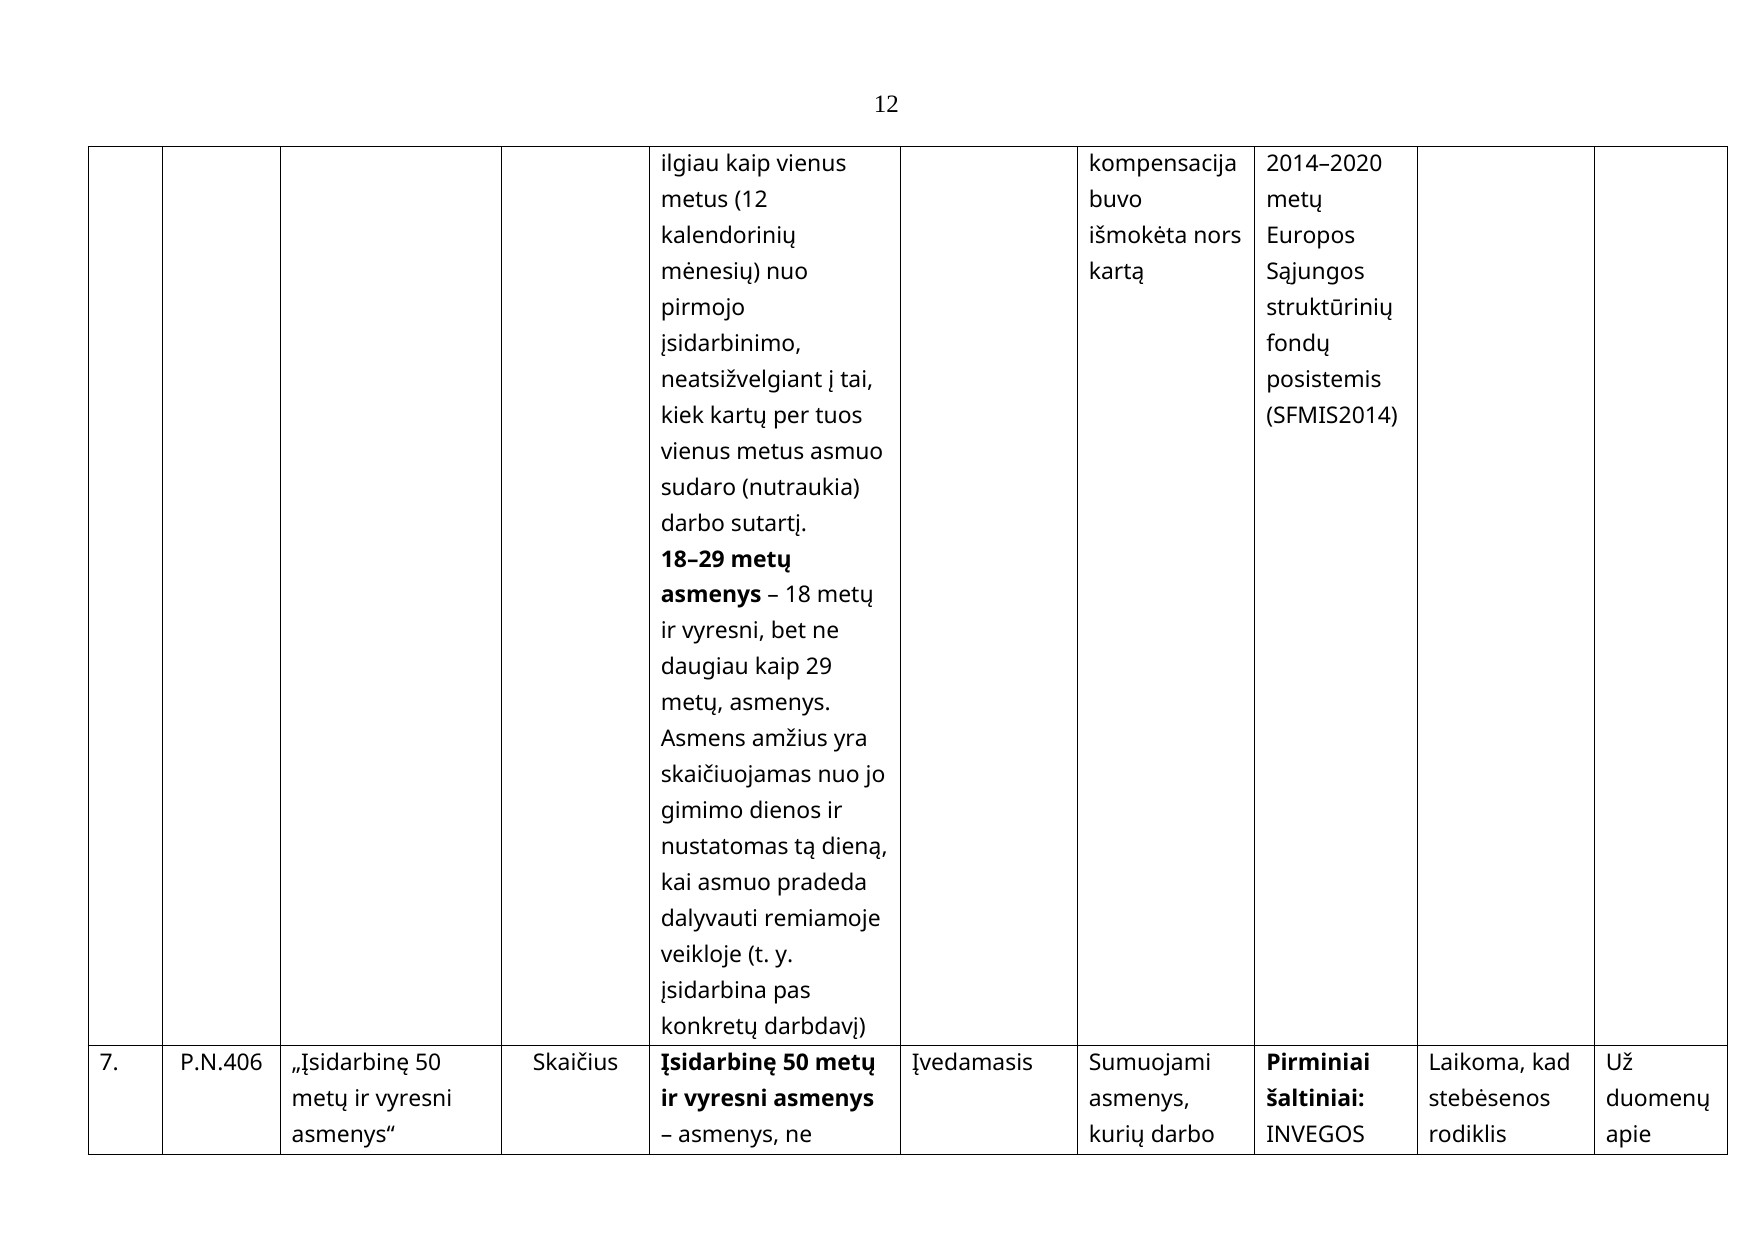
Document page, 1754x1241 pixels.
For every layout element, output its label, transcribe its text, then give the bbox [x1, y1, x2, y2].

table_cell [502, 147, 649, 1045]
table_cell [901, 147, 1077, 1045]
table_cell [1595, 147, 1727, 1045]
table_cell kompensacija buvo išmokėta nors kartą [1078, 147, 1254, 1045]
table_cell [1418, 147, 1594, 1045]
table_cell Įvedamasis [901, 1046, 1077, 1154]
table_cell 2014–2020 metų Europos Sąjungos struktūrinių fondų posistemis (SFMIS2014) [1255, 147, 1417, 1045]
table_cell Sumuojami asmenys, kurių darbo [1078, 1046, 1254, 1154]
table_cell Skaičius [502, 1046, 649, 1154]
table_cell [89, 147, 162, 1045]
table_cell „Įsidarbinę 50 metų ir vyresni asmenys“ [281, 1046, 501, 1154]
table_cell ilgiau kaip vienus metus (12 kalendorinių mėnesių) nuo pirmojo įsidarbinimo, neatsižvelgiant į tai, kiek kartų per tuos vienus metus asmuo sudaro (nutraukia) darbo sutartį. 18–29 metų asmenys – 18 metų ir vyresni, bet ne daugiau kaip 29 metų, asmenys. Asmens amžius yra skaičiuojamas nuo jo gimimo dienos ir nustatomas tą dieną, kai asmuo pradeda dalyvauti remiamoje veikloje (t. y. įsidarbina pas konkretų darbdavį) [650, 147, 900, 1045]
table_cell Įsidarbinę 50 metų ir vyresni asmenys – asmenys, ne [650, 1046, 900, 1154]
table_cell [281, 147, 501, 1045]
table_cell P.N.406 [163, 1046, 280, 1154]
table_cell [163, 147, 280, 1045]
table_cell Laikoma, kad stebėsenos rodiklis [1418, 1046, 1594, 1154]
table_cell Už duomenų apie [1595, 1046, 1727, 1154]
table_cell Pirminiai šaltiniai: INVEGOS [1255, 1046, 1417, 1154]
table_cell 7. [89, 1046, 162, 1154]
